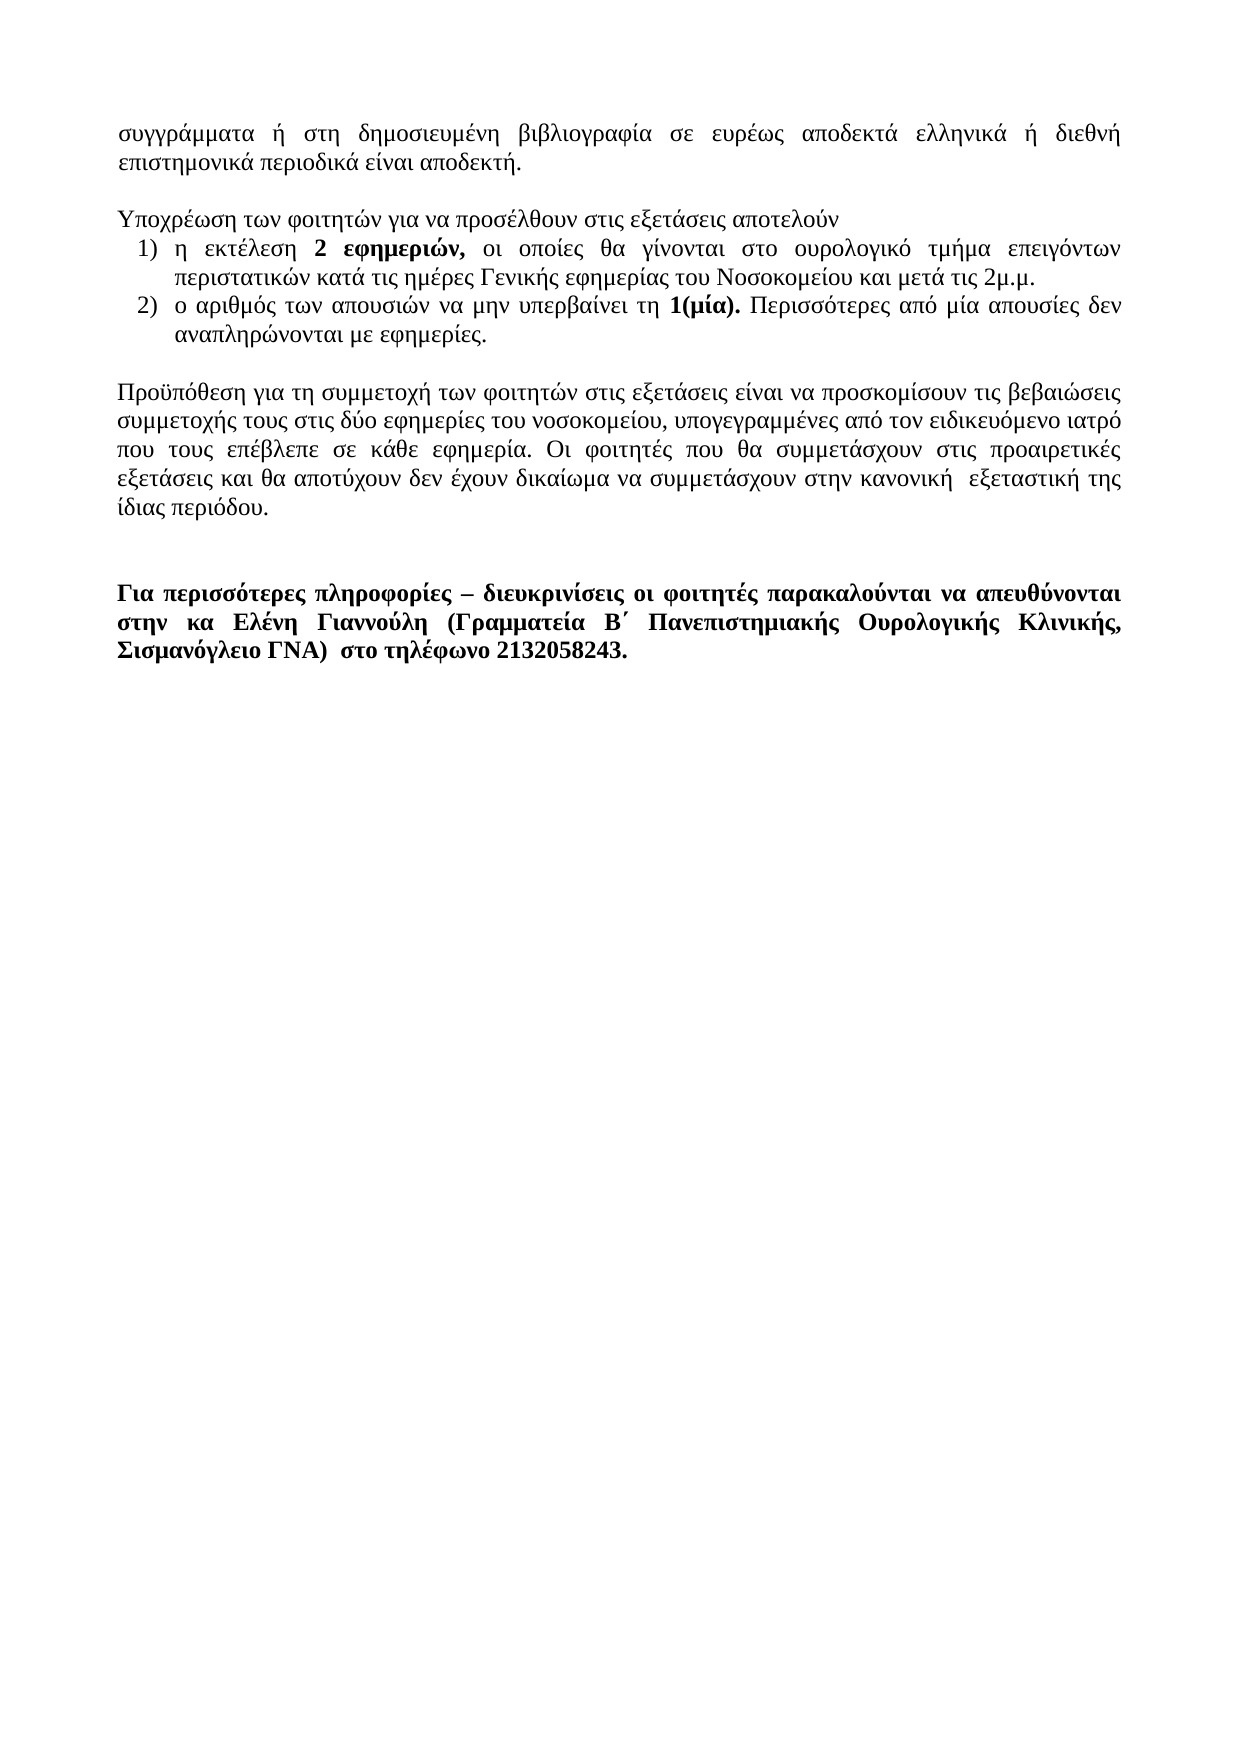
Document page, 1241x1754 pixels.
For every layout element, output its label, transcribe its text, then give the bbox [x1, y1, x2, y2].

subtitle Για περισσότερες πληροφορίες – διευκρινίσεις οι φοιτητές παρακαλούνται να απευθύνονται στην κα Ελένη Γιαννούλη (Γραμματεία Β΄ Πανεπιστημιακής Ουρολογικής Κλινικής, Σισμανόγλειο ΓΝΑ) στο τηλέφωνο 2132058243. [117, 578, 1122, 664]
subtitle Υποχρέωση των φοιτητών για να προσέλθουν στις εξετάσεις αποτελούν [117, 204, 1122, 233]
subtitle ΕΘΝΙ [0, 693, 1122, 722]
subtitle Προϋπόθεση για τη συμμετοχή των φοιτητών στις εξετάσεις είναι να προσκομίσουν τις βεβαιώσεις συμμετοχής τους στις δύο εφημερίες του νοσοκομείου, υπογεγραμμένες από τον ειδικευόμενο ιατρό που τους επέβλεπε σε κάθε εφημερία. Οι φοιτητές που θα συμμετάσχουν στις προαιρετικές εξετάσεις και θα αποτύχουν δεν έχουν δικαίωμα να συμμετάσχουν στην κανονική εξεταστική της ίδιας περιόδου. [117, 377, 1122, 521]
subtitle η εκτέλεση 2 εφημεριών, οι οποίες θα γίνονται στο ουρολογικό τμήμα επειγόντων περιστατικών κατά τις ημέρες Γενικής εφημερίας του Νοσοκομείου και μετά τις 2μ.μ. [137, 233, 1122, 291]
subtitle ο αριθμός των απουσιών να μην υπερβαίνει τη 1(μία). Περισσότερες από μία απουσίες δεν αναπληρώνονται με εφημερίες. [137, 291, 1122, 348]
text συγγράμματα ή στη δημοσιευμένη βιβλιογραφία σε ευρέως αποδεκτά ελληνικά ή διεθνή επιστημονικά περιοδικά είναι αποδεκτή. [118, 118, 1122, 176]
